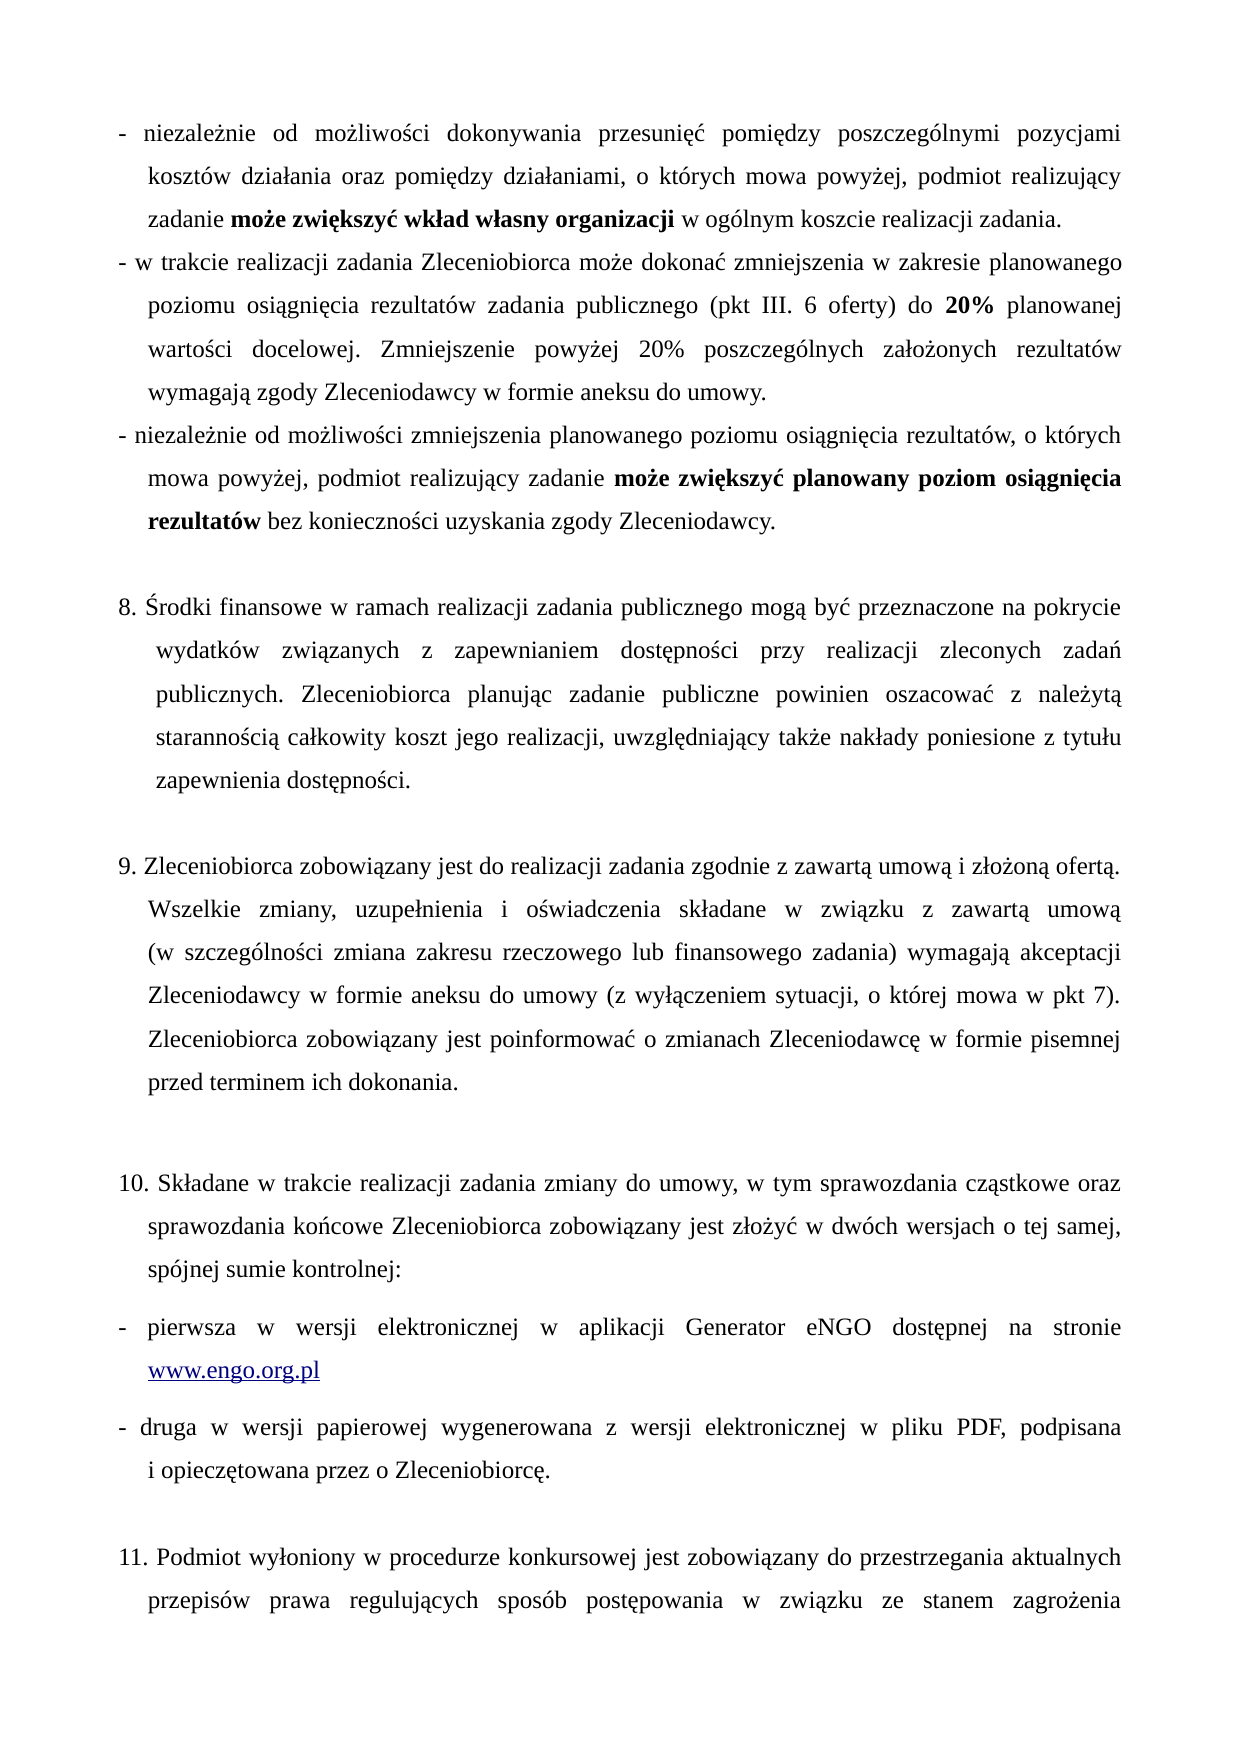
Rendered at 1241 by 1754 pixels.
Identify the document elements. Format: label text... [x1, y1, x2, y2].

text - pierwsza w wersji elektronicznej w aplikacji Generator eNGO dostępnej na stronie www.engo.org.pl [118, 1312, 1122, 1383]
text - niezależnie od możliwości zmniejszenia planowanego poziomu osiągnięcia rezultatów, o których mowa powyżej, podmiot realizujący zadanie może zwiększyć planowany poziom osiągnięcia rezultatów bez konieczności uzyskania zgody Zleceniodawcy. [118, 420, 1122, 535]
text 9. Zleceniobiorca zobowiązany jest do realizacji zadania zgodnie z zawartą umową i złożoną ofertą. Wszelkie zmiany, uzupełnienia i oświadczenia składane w związku z zawartą umową (w szczególności zmiana zakresu rzeczowego lub finansowego zadania) wymagają akceptacji Zleceniodawcy w formie aneksu do umowy (z wyłączeniem sytuacji, o której mowa w pkt 7). Zleceniobiorca zobowiązany jest poinformować o zmianach Zleceniodawcę w formie pisemnej przed terminem ich dokonania. [118, 851, 1122, 1096]
text 10. Składane w trakcie realizacji zadania zmiany do umowy, w tym sprawozdania cząstkowe oraz sprawozdania końcowe Zleceniobiorca zobowiązany jest złożyć w dwóch wersjach o tej samej, spójnej sumie kontrolnej: [118, 1168, 1122, 1283]
text 11. Podmiot wyłoniony w procedurze konkursowej jest zobowiązany do przestrzegania aktualnych przepisów prawa regulujących sposób postępowania w związku ze stanem zagrożenia [118, 1542, 1122, 1614]
text - druga w wersji papierowej wygenerowana z wersji elektronicznej w pliku PDF, podpisana i opieczętowana przez o Zleceniobiorcę. [118, 1412, 1122, 1484]
text - w trakcie realizacji zadania Zleceniobiorca może dokonać zmniejszenia w zakresie planowanego poziomu osiągnięcia rezultatów zadania publicznego (pkt III. 6 oferty) do 20% planowanej wartości docelowej. Zmniejszenie powyżej 20% poszczególnych założonych rezultatów wymagają zgody Zleceniodawcy w formie aneksu do umowy. [118, 247, 1122, 406]
text - niezależnie od możliwości dokonywania przesunięć pomiędzy poszczególnymi pozycjami kosztów działania oraz pomiędzy działaniami, o których mowa powyżej, podmiot realizujący zadanie może zwiększyć wkład własny organizacji w ogólnym koszcie realizacji zadania. [118, 118, 1122, 233]
list 8. Środki finansowe w ramach realizacji zadania publicznego mogą być przeznaczone na pokrycie wydatków związanych z zapewnianiem dostępności przy realizacji zleconych zadań publicznych. Zleceniobiorca planując zadanie publiczne powinien oszacować z należytą starannością całkowity koszt jego realizacji, uwzględniający także nakłady poniesione z tytułu zapewnienia dostępności. [118, 592, 1122, 794]
